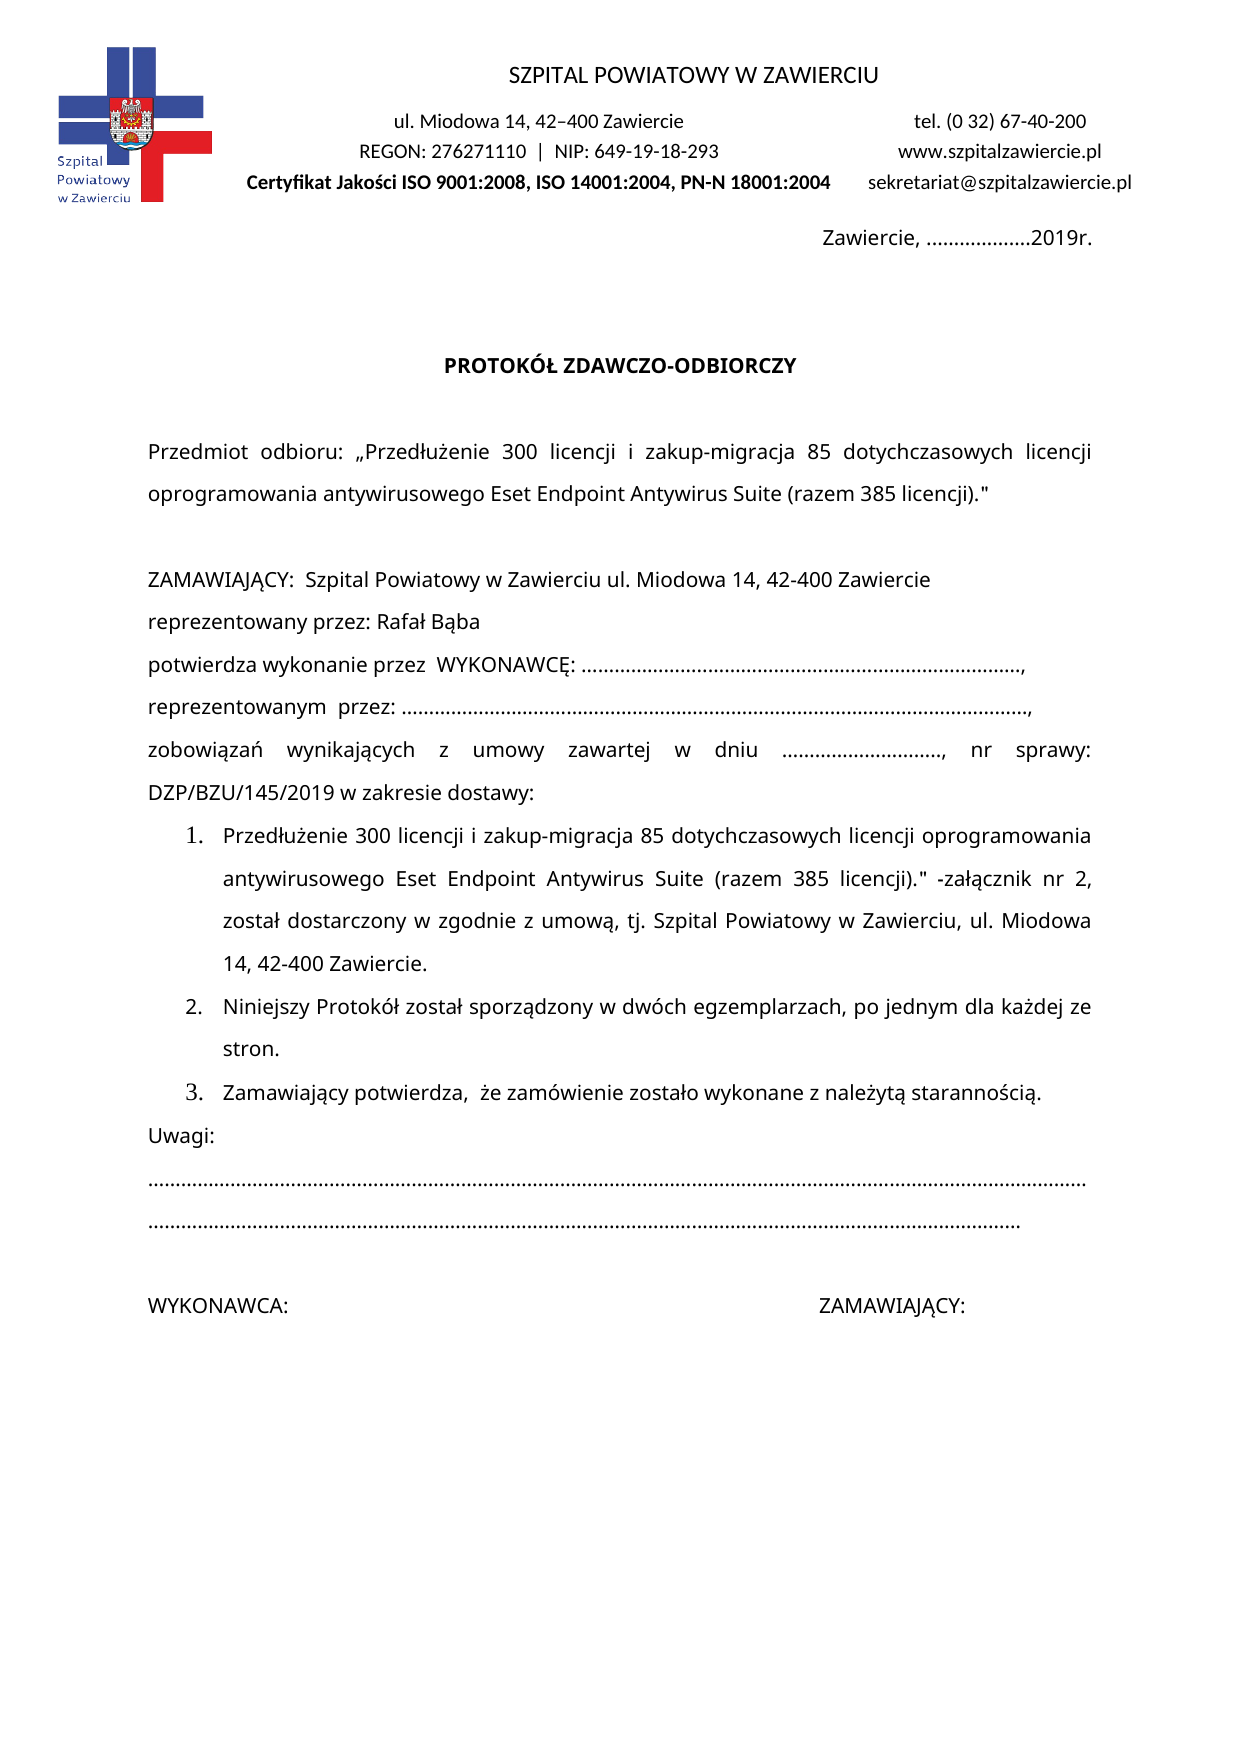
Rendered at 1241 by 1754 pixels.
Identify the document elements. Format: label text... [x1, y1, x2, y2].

list Przedłużenie 300 licencji i zakup-migracja 85 dotychczasowych licencji oprogramowania antywirusowego Eset Endpoint Antywirus Suite (razem 385 licencji)." -załącznik nr 2, został dostarczony w zgodnie z umową, tj. Szpital Powiatowy w Zawierciu, ul. Miodowa 14, 42-400 Zawiercie. [185, 820, 1092, 978]
picture [56, 45, 214, 205]
list Niniejszy Protokół został sporządzony w dwóch egzemplarzach, po jednym dla każdej ze stron. [185, 992, 1092, 1063]
text zobowiązań wynikających z umowy zawartej w dniu ……………………….., nr sprawy: DZP/BZU/145/2019 w zakresie dostawy: [148, 735, 1092, 806]
text Zawiercie, ...…………….2019r. [148, 223, 1092, 252]
text ZAMAWIAJĄCY: Szpital Powiatowy w Zawierciu ul. Miodowa 14, 42-400 Zawiercie [148, 565, 1092, 593]
text Przedmiot odbioru: „Przedłużenie 300 licencji i zakup-migracja 85 dotychczasowych licencji oprogramowania antywirusowego Eset Endpoint Antywirus Suite (razem 385 licencji)." [148, 437, 1092, 508]
text reprezentowany przez: Rafał Bąba [148, 607, 1092, 636]
text reprezentowanym przez: ……………………………………………………………………………………………………, [148, 692, 1092, 721]
text potwierdza wykonanie przez WYKONAWCĘ: …………………..…………………………………………………, [148, 650, 1092, 678]
text Uwagi: …………………………………………………………………………………………………………………………………………………………………………………………………………………………………………………………………………………………………… [148, 1121, 1092, 1235]
text WYKONAWCA: ZAMAWIAJĄCY: [148, 1292, 1092, 1320]
list Zamawiający potwierdza, że zamówienie zostało wykonane z należytą starannością. [185, 1077, 1092, 1106]
text PROTOKÓŁ ZDAWCZO-ODBIORCZY [148, 352, 1092, 380]
